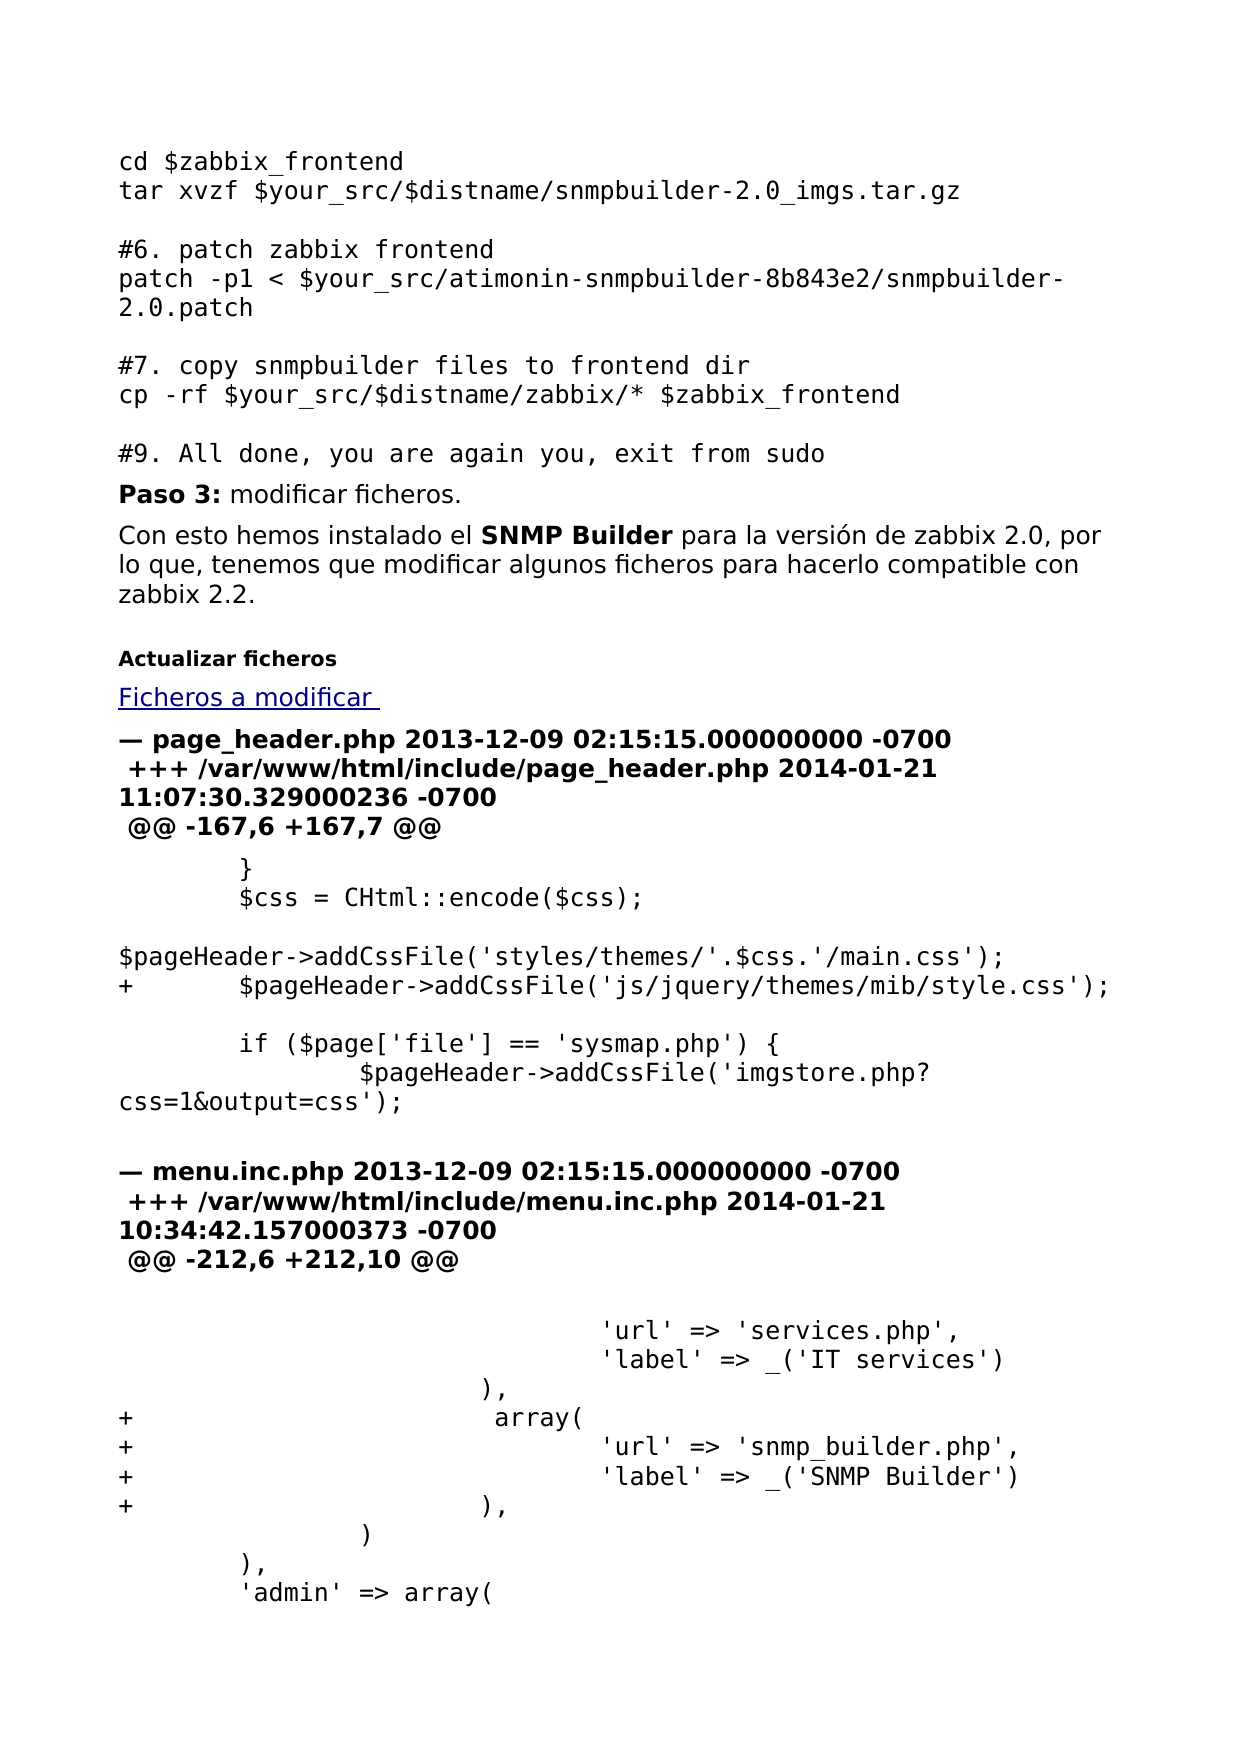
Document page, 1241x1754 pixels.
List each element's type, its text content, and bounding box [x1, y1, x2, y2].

text — menu.inc.php 2013-12-09 02:15:15.000000000 -0700 +++ /var/www/html/include/menu.inc.php 2014-01-21 10:34:42.157000373 -0700 @@ -212,6 +212,10 @@ [118, 1158, 1122, 1274]
text 'url' => 'services.php', 'label' => _('IT services') ), + array( + 'url' => 'snmp_builder.php', + 'label' => _('SNMP Builder') + ), ) ), 'admin' => array( [118, 1287, 1122, 1608]
text Paso 3: modificar ficheros. [118, 480, 1122, 509]
subtitle Actualizar ficheros [118, 647, 1122, 671]
text Ficheros a modificar [118, 683, 1122, 712]
text } $css = CHtml::encode($css); $pageHeader->addCssFile('styles/themes/'.$css.'/main.css'); + $pageHeader->addCssFile('js/jquery/themes/mib/style.css'); if ($page['file'] == 'sysmap.php') { $pageHeader->addCssFile('imgstore.php?css=1&output=css'); [118, 854, 1122, 1146]
text — page_header.php 2013-12-09 02:15:15.000000000 -0700 +++ /var/www/html/include/page_header.php 2014-01-21 11:07:30.329000236 -0700 @@ -167,6 +167,7 @@ [118, 725, 1122, 842]
text cd $zabbix_frontend tar xvzf $your_src/$distname/snmpbuilder-2.0_imgs.tar.gz #6. patch zabbix frontend patch -p1 < $your_src/atimonin-snmpbuilder-8b843e2/snmpbuilder-2.0.patch #7. copy snmpbuilder files to frontend dir cp -rf $your_src/$distname/zabbix/* $zabbix_frontend #9. All done, you are again you, exit from sudo [118, 118, 1122, 468]
text Con esto hemos instalado el SNMP Builder para la versión de zabbix 2.0, por lo que, tenemos que modificar algunos ficheros para hacerlo compatible con zabbix 2.2. [118, 522, 1122, 609]
